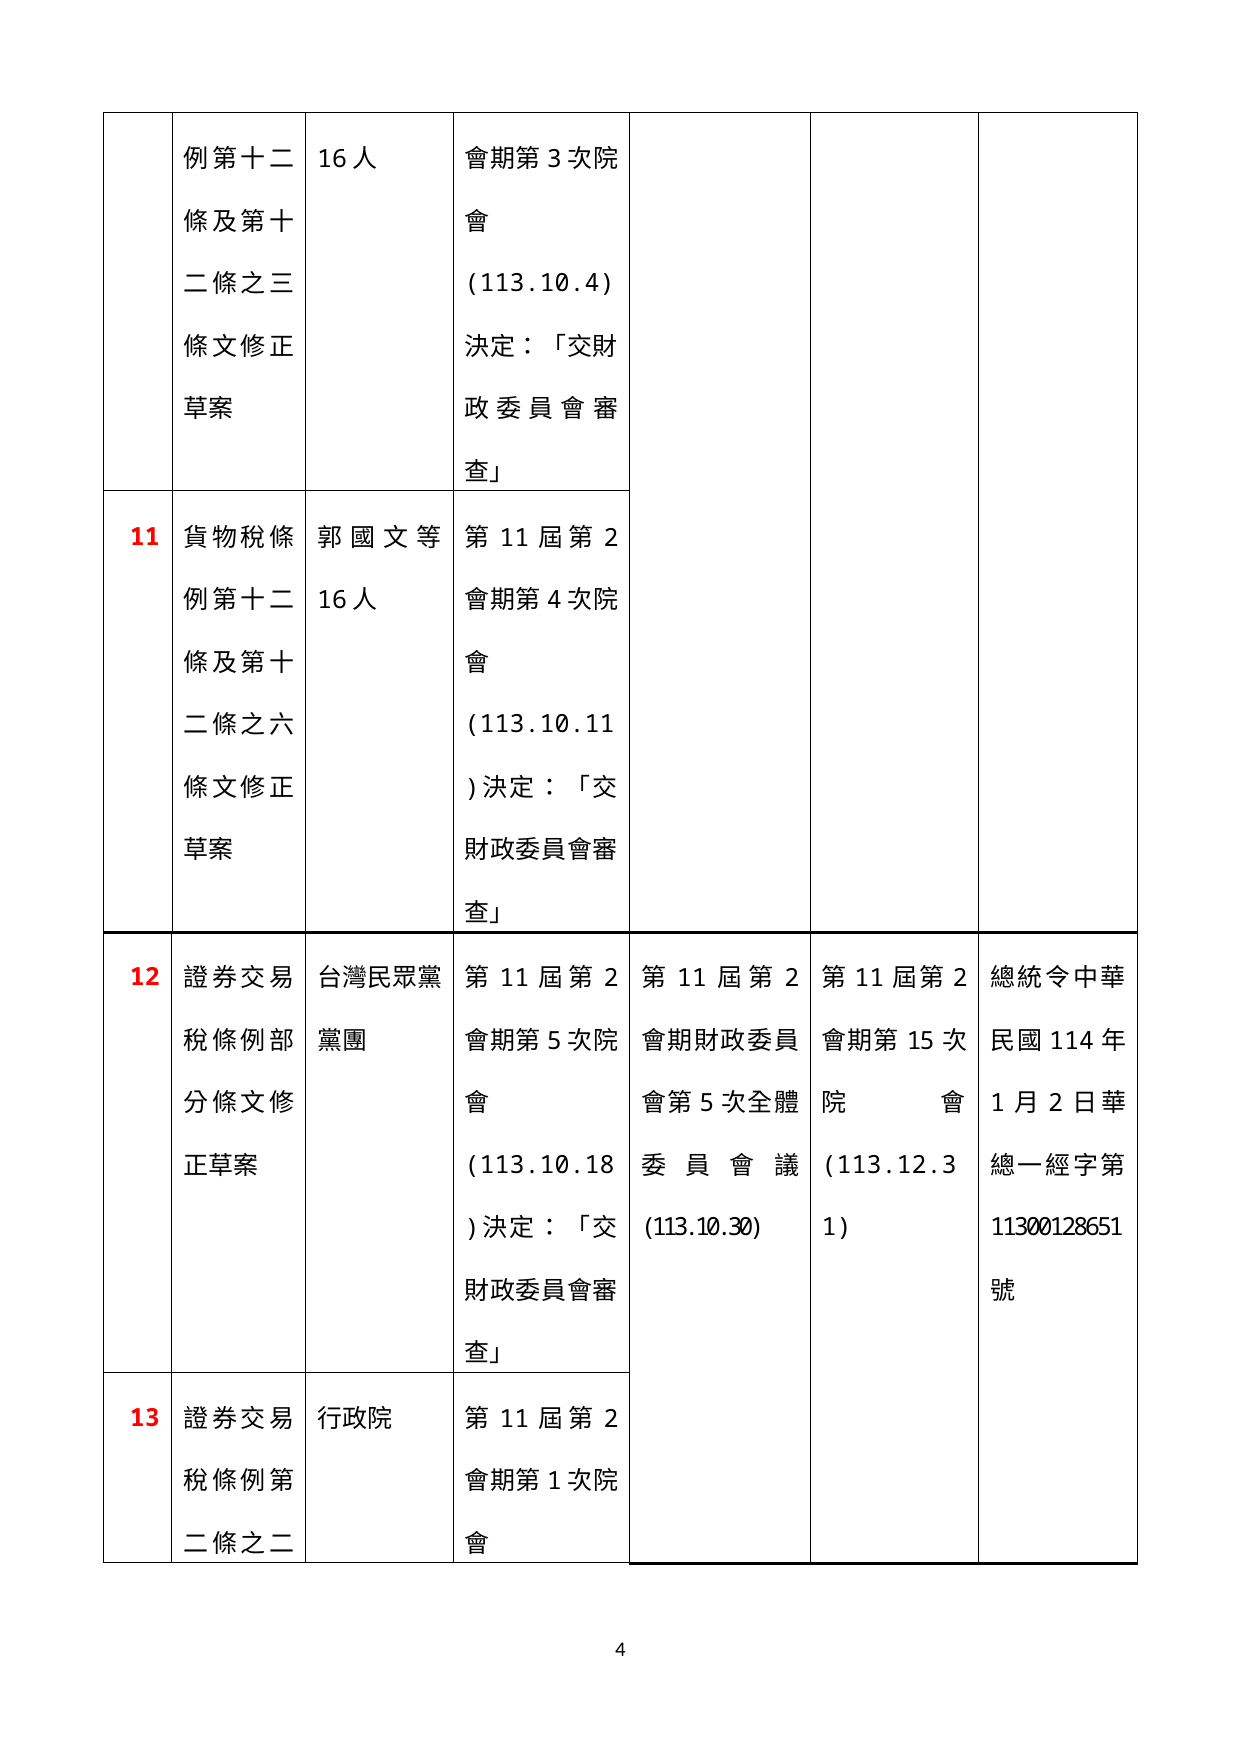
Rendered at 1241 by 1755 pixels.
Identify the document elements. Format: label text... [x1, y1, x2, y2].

table_cell 第11屆第2會期第4次院會(113.10.11)決定：「交財政委員會審查」 [454, 491, 629, 931]
table_cell [104, 934, 171, 1372]
table_cell 第11屆第2會期第1次院會 [454, 1373, 629, 1562]
table_cell [630, 113, 810, 931]
table_cell [811, 113, 978, 931]
table_cell 貨物稅條例第十二條及第十二條之六條文修正草案 [173, 491, 305, 931]
table_cell 證券交易稅條例部分條文修正草案 [172, 934, 305, 1372]
table_cell 總統令中華民國114年1月2日華總一經字第11300128651號 [979, 934, 1137, 1562]
table_cell 行政院 [306, 1373, 453, 1562]
table_cell [979, 113, 1137, 931]
table_cell 16人 [306, 113, 453, 490]
table_cell 郭國文等16人 [306, 491, 453, 931]
table_cell 第11屆第2會期第15次院會(113.12.31) [811, 934, 978, 1562]
table_cell 證券交易稅條例第二條之二 [172, 1373, 305, 1562]
table_cell [104, 1373, 171, 1562]
table_cell 第11屆第2會期第5次院會(113.10.18)決定：「交財政委員會審查」 [454, 934, 629, 1372]
table_cell [104, 113, 172, 490]
table_cell 例第十二條及第十二條之三條文修正草案 [173, 113, 305, 490]
table_cell 台灣民眾黨黨團 [306, 934, 453, 1372]
table_cell 第11屆第2會期財政委員會第5次全體委員會議(113.10.30) [630, 934, 810, 1562]
table_cell 會期第3次院會(113.10.4)決定：「交財政委員會審查」 [454, 113, 629, 490]
table_cell [104, 491, 172, 931]
